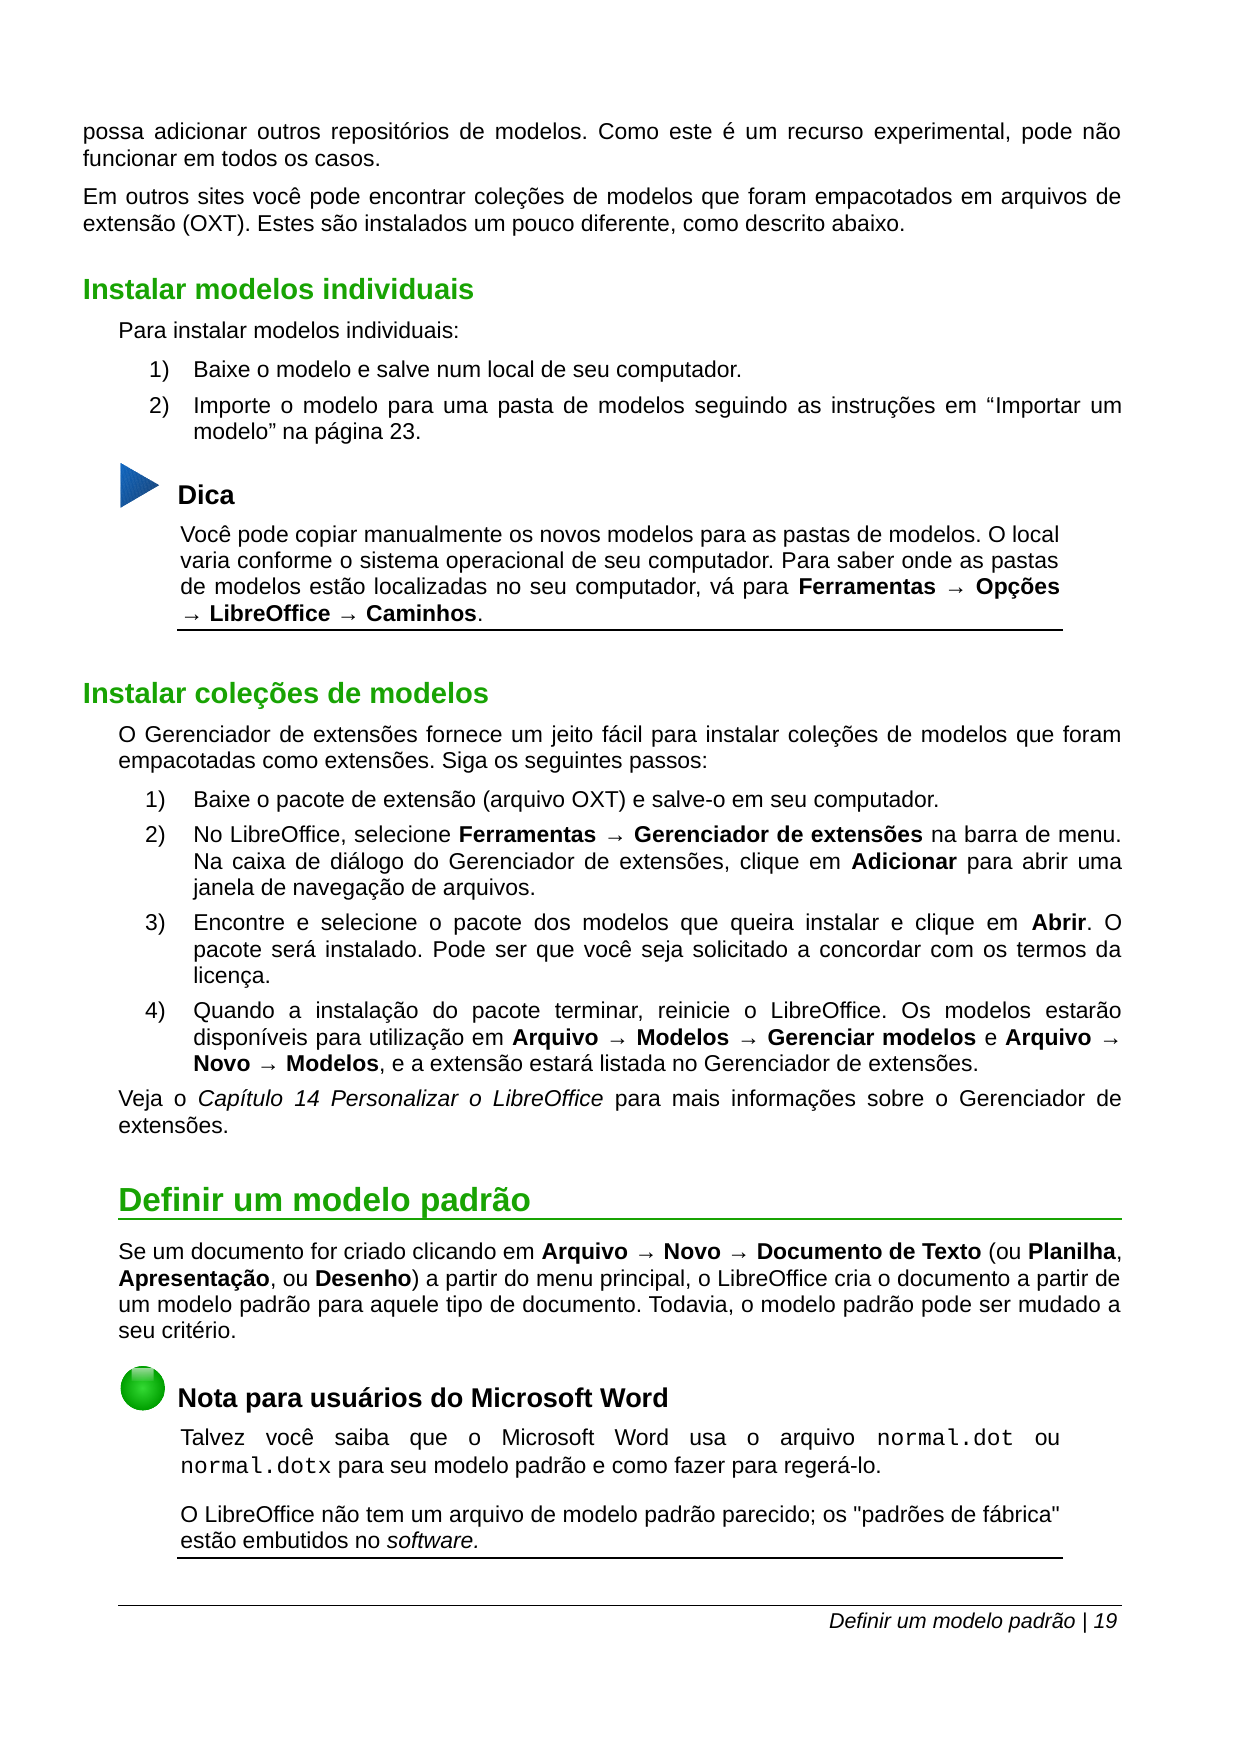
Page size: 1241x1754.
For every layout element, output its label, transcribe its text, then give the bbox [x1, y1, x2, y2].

text Se um documento for criado clicando em Arquivo → Novo → Documento de Texto (ou Planilha, Apresentação, ou Desenho) a partir do menu principal, o LibreOffice cria o documento a partir de um modelo padrão para aquele tipo de documento. Todavia, o modelo padrão pode ser mudado a seu critério. [118, 1238, 1122, 1343]
list No LibreOffice, selecione Ferramentas → Gerenciador de extensões na barra de menu. Na caixa de diálogo do Gerenciador de extensões, clique em Adicionar para abrir uma janela de navegação de arquivos. [165, 821, 1122, 901]
text Em outros sites você pode encontrar coleções de modelos que foram empacotados em arquivos de extensão (OXT). Estes são instalados um pouco diferente, como descrito abaixo. [83, 183, 1122, 236]
list Quando a instalação do pacote terminar, reinicie o LibreOffice. Os modelos estarão disponíveis para utilização em Arquivo → Modelos → Gerenciar modelos e Arquivo → Novo → Modelos, e a extensão estará listada no Gerenciador de extensões. [165, 997, 1122, 1076]
list Importe o modelo para uma pasta de modelos seguindo as instruções em “Importar um modelo” na página 23. [169, 392, 1122, 444]
text O LibreOffice não tem um arquivo de modelo padrão parecido; os "padrões de fábrica" estão embutidos no software. [177, 1498, 1063, 1557]
list Baixe o modelo e salve num local de seu computador. [169, 356, 1122, 383]
text O Gerenciador de extensões fornece um jeito fácil para instalar coleções de modelos que foram empacotadas como extensões. Siga os seguintes passos: [118, 721, 1122, 774]
text Você pode copiar manualmente os novos modelos para as pastas de modelos. O local varia conforme o sistema operacional de seu computador. Para saber onde as pastas de modelos estão localizadas no seu computador, vá para Ferramentas → Opções → LibreOffice → Caminhos. [177, 517, 1063, 629]
subtitle Nota para usuários do Microsoft Word [118, 1363, 1122, 1413]
text possa adicionar outros repositórios de modelos. Como este é um recurso experimental, pode não funcionar em todos os casos. [83, 118, 1122, 171]
text Talvez você saiba que o Microsoft Word usa o arquivo normal.dot ou normal.dotx para seu modelo padrão e como fazer para regerá-lo. [177, 1420, 1063, 1480]
text Para instalar modelos individuais: [118, 317, 1122, 344]
subtitle Instalar modelos individuais [83, 272, 1122, 306]
subtitle Definir um modelo padrão [118, 1180, 1122, 1218]
subtitle Dica [118, 461, 1122, 510]
list Encontre e selecione o pacote dos modelos que queira instalar e clique em Abrir. O pacote será instalado. Pode ser que você seja solicitado a concordar com os termos da licença. [165, 909, 1122, 988]
list Baixe o pacote de extensão (arquivo OXT) e salve-o em seu computador. [165, 786, 1122, 813]
text Veja o Capítulo 14 Personalizar o LibreOffice para mais informações sobre o Gerenciador de extensões. [118, 1085, 1122, 1138]
subtitle Instalar coleções de modelos [83, 676, 1122, 709]
